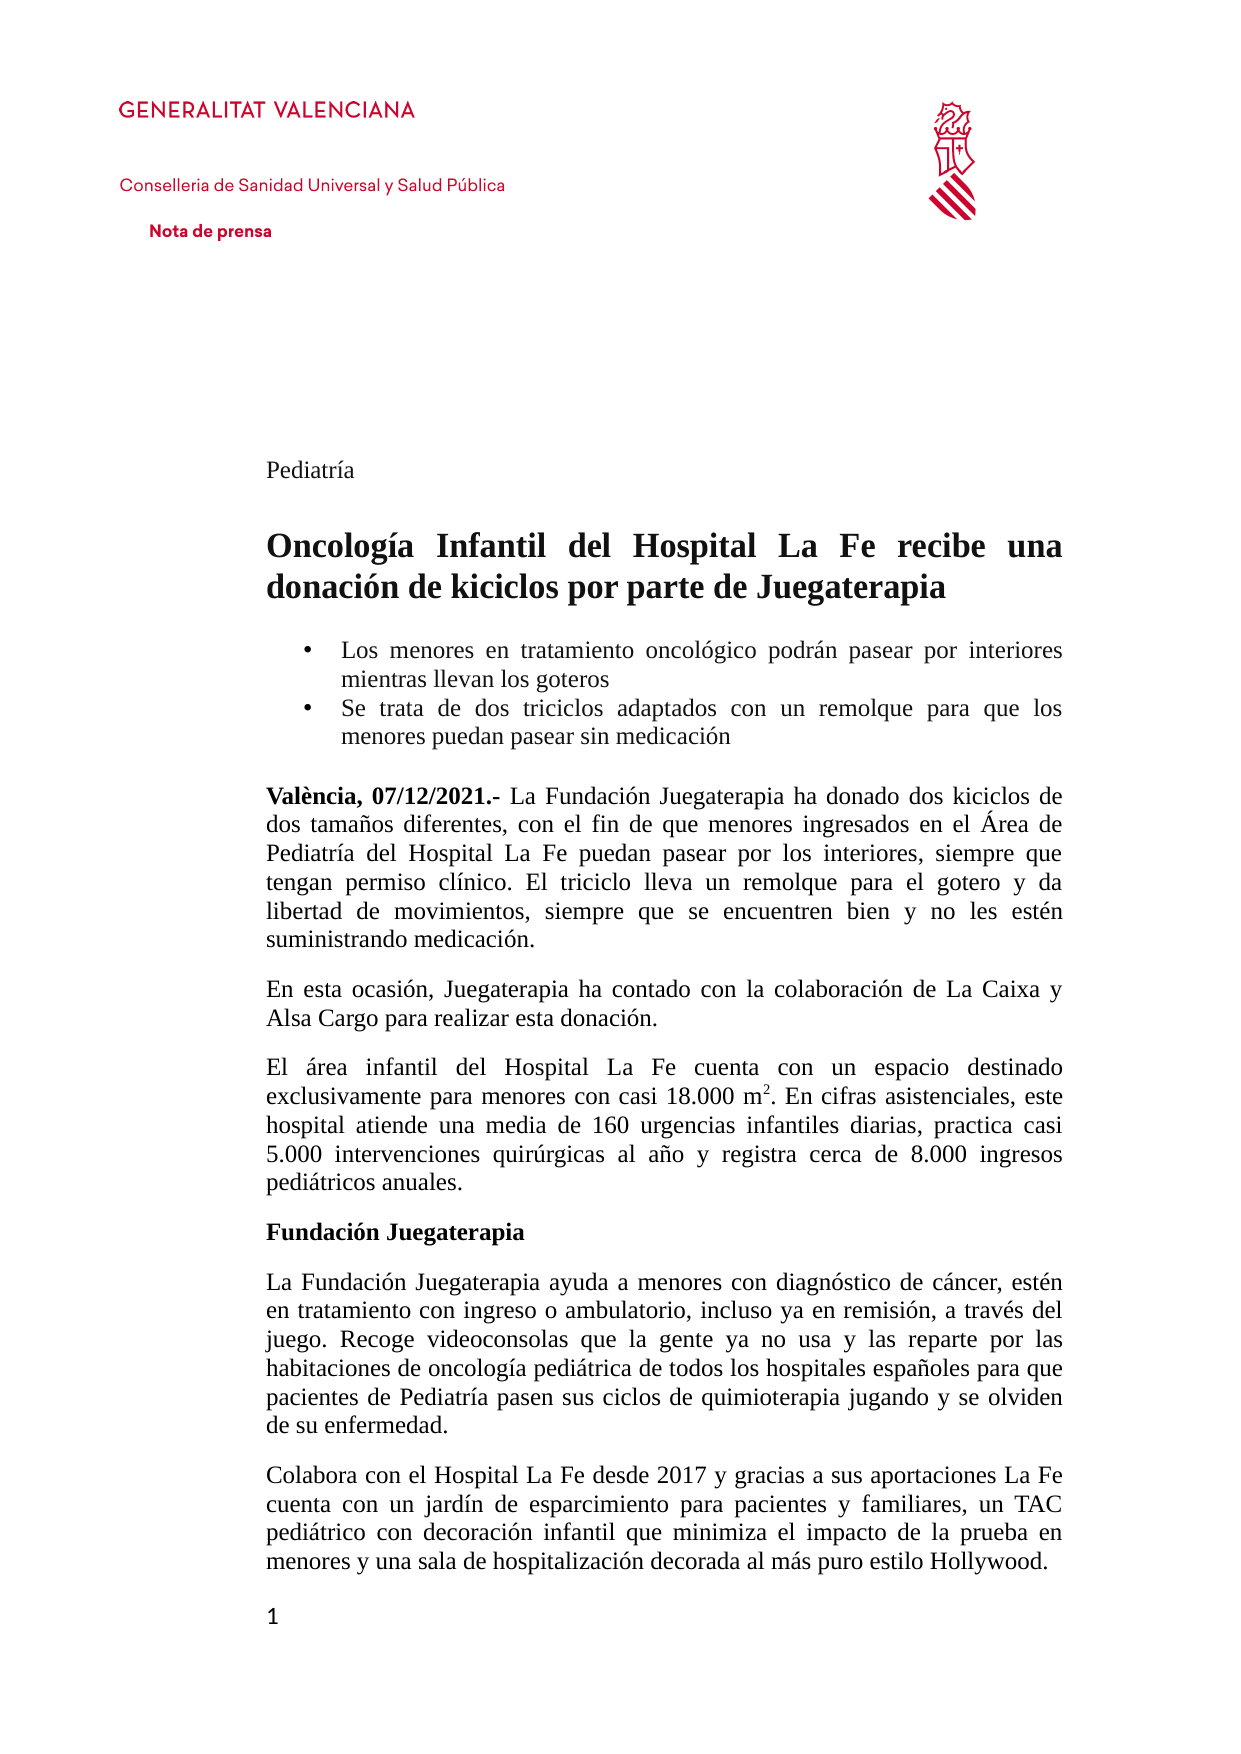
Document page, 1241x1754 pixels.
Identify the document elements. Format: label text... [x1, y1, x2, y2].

text Colabora con el Hospital La Fe desde 2017 y gracias a sus aportaciones La Fe cuenta con un jardín de esparcimiento para pacientes y familiares, un TAC pediátrico con decoración infantil que minimiza el impacto de la prueba en menores y una sala de hospitalización decorada al más puro estilo Hollywood. [266, 1460, 1064, 1575]
list Los menores en tratamiento oncológico podrán pasear por interiores mientras llevan los goteros [303, 635, 1064, 693]
text La Fundación Juegaterapia ayuda a menores con diagnóstico de cáncer, estén en tratamiento con ingreso o ambulatorio, incluso ya en remisión, a través del juego. Recoge videoconsolas que la gente ya no usa y las reparte por las habitaciones de oncología pediátrica de todos los hospitales españoles para que pacientes de Pediatría pasen sus ciclos de quimioterapia jugando y se olviden de su enfermedad. [266, 1267, 1064, 1439]
text El área infantil del Hospital La Fe cuenta con un espacio destinado exclusivamente para menores con casi 18.000 m2. En cifras asistenciales, este hospital atiende una media de 160 urgencias infantiles diarias, practica casi 5.000 intervenciones quirúrgicas al año y registra cerca de 8.000 ingresos pediátricos anuales. [266, 1052, 1064, 1196]
text En esta ocasión, Juegaterapia ha contado con la colaboración de La Caixa y Alsa Cargo para realizar esta donación. [266, 974, 1064, 1032]
text Oncología Infantil del Hospital La Fe recibe una donación de kiciclos por parte de Juegaterapia [266, 525, 1064, 606]
picture [119, 101, 976, 241]
text València, 07/12/2021.- La Fundación Juegaterapia ha donado dos kiciclos de dos tamaños diferentes, con el fin de que menores ingresados en el Área de Pediatría del Hospital La Fe puedan pasear por los interiores, siempre que tengan permiso clínico. El triciclo lleva un remolque para el gotero y da libertad de movimientos, siempre que se encuentren bien y no les estén suministrando medicación. [266, 781, 1064, 953]
text Fundación Juegaterapia [266, 1217, 1064, 1246]
list Se trata de dos triciclos adaptados con un remolque para que los menores puedan pasear sin medicación [303, 693, 1064, 750]
text Pediatría [266, 455, 1064, 484]
